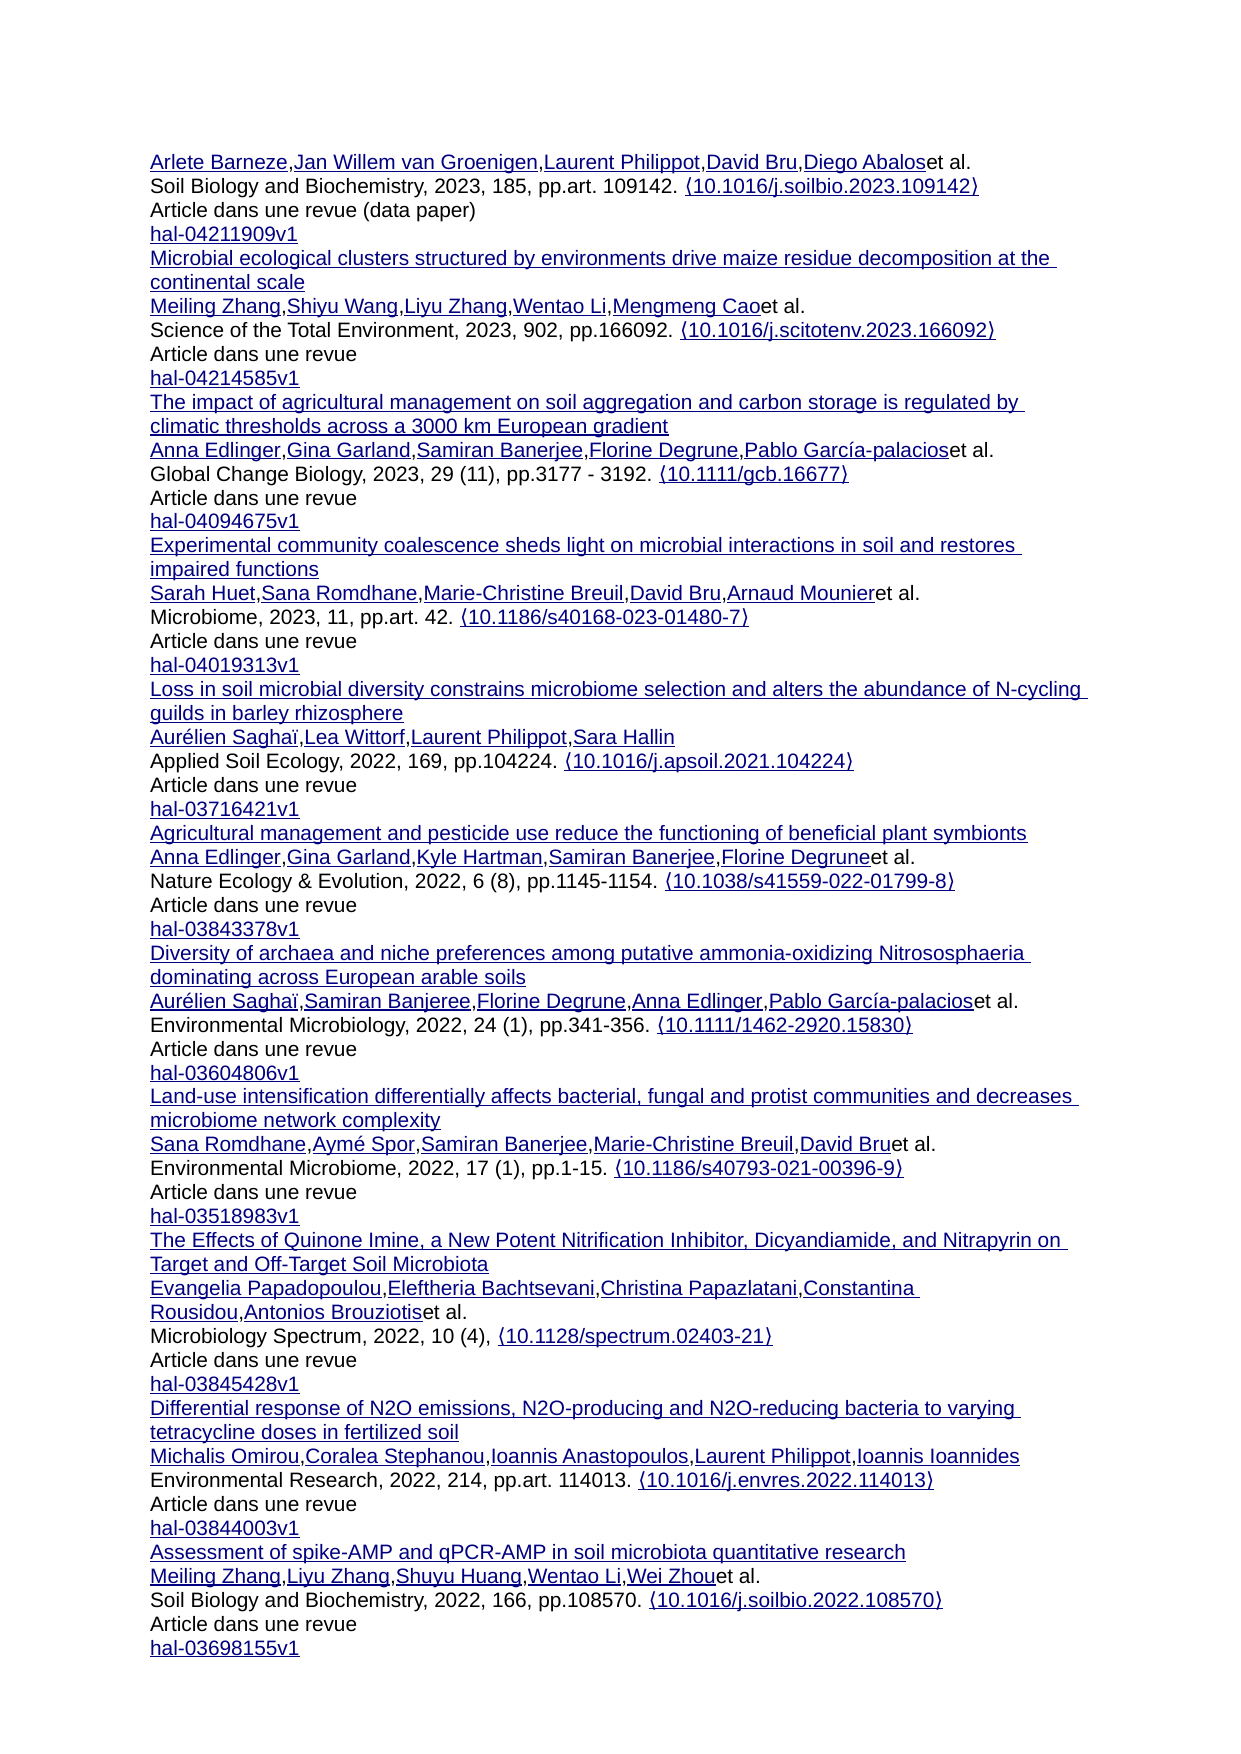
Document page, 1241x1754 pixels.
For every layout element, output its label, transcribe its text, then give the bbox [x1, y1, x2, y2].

table_cell The Effects of Quinone Imine, a New Potent Nitrification Inhibitor, Dicyandiamide, and Nitrapyrin on Target and Off-Target Soil Microbiota Evangelia Papadopoulou,Eleftheria Bachtsevani,Christina Papazlatani,Constantina Rousidou,Antonios Brouziotiset al. Microbiology Spectrum, 2022, 10 (4), ⟨10.1128/spectrum.02403-21⟩ Article dans une revue hal-03845428v1 [150, 1228, 1090, 1396]
table_cell Differential response of N2O emissions, N2O-producing and N2O-reducing bacteria to varying tetracycline doses in fertilized soil Michalis Omirou,Coralea Stephanou,Ioannis Anastopoulos,Laurent Philippot,Ioannis Ioannides Environmental Research, 2022, 214, pp.art. 114013. ⟨10.1016/j.envres.2022.114013⟩ Article dans une revue hal-03844003v1 [150, 1396, 1090, 1539]
table_cell Assessment of spike-AMP and qPCR-AMP in soil microbiota quantitative research Meiling Zhang,Liyu Zhang,Shuyu Huang,Wentao Li,Wei Zhouet al. Soil Biology and Biochemistry, 2022, 166, pp.108570. ⟨10.1016/j.soilbio.2022.108570⟩ Article dans une revue hal-03698155v1 [150, 1540, 1090, 1659]
table_cell The impact of agricultural management on soil aggregation and carbon storage is regulated by climatic thresholds across a 3000 km European gradient Anna Edlinger,Gina Garland,Samiran Banerjee,Florine Degrune,Pablo García‐palacioset al. Global Change Biology, 2023, 29 (11), pp.3177 - 3192. ⟨10.1111/gcb.16677⟩ Article dans une revue hal-04094675v1 [150, 390, 1090, 533]
table_cell Agricultural management and pesticide use reduce the functioning of beneficial plant symbionts Anna Edlinger,Gina Garland,Kyle Hartman,Samiran Banerjee,Florine Degruneet al. Nature Ecology & Evolution, 2022, 6 (8), pp.1145-1154. ⟨10.1038/s41559-022-01799-8⟩ Article dans une revue hal-03843378v1 [150, 821, 1090, 941]
table_cell Loss in soil microbial diversity constrains microbiome selection and alters the abundance of N-cycling guilds in barley rhizosphere Aurélien Saghaï,Lea Wittorf,Laurent Philippot,Sara Hallin Applied Soil Ecology, 2022, 169, pp.104224. ⟨10.1016/j.apsoil.2021.104224⟩ Article dans une revue hal-03716421v1 [150, 677, 1090, 821]
table_cell Land-use intensification differentially affects bacterial, fungal and protist communities and decreases microbiome network complexity Sana Romdhane,Aymé Spor,Samiran Banerjee,Marie-Christine Breuil,David Bruet al. Environmental Microbiome, 2022, 17 (1), pp.1-15. ⟨10.1186/s40793-021-00396-9⟩ Article dans une revue hal-03518983v1 [150, 1084, 1090, 1228]
table_cell Experimental community coalescence sheds light on microbial interactions in soil and restores impaired functions Sarah Huet,Sana Romdhane,Marie-Christine Breuil,David Bru,Arnaud Mounieret al. Microbiome, 2023, 11, pp.art. 42. ⟨10.1186/s40168-023-01480-7⟩ Article dans une revue hal-04019313v1 [150, 533, 1090, 677]
table_cell Arlete Barneze,Jan Willem van Groenigen,Laurent Philippot,David Bru,Diego Abaloset al. Soil Biology and Biochemistry, 2023, 185, pp.art. 109142. ⟨10.1016/j.soilbio.2023.109142⟩ Article dans une revue (data paper) hal-04211909v1 [150, 150, 1090, 246]
table_cell Diversity of archaea and niche preferences among putative ammonia‐oxidizing Nitrososphaeria dominating across European arable soils Aurélien Saghaï,Samiran Banjeree,Florine Degrune,Anna Edlinger,Pablo García‐palacioset al. Environmental Microbiology, 2022, 24 (1), pp.341-356. ⟨10.1111/1462-2920.15830⟩ Article dans une revue hal-03604806v1 [150, 941, 1090, 1084]
table_cell Microbial ecological clusters structured by environments drive maize residue decomposition at the continental scale Meiling Zhang,Shiyu Wang,Liyu Zhang,Wentao Li,Mengmeng Caoet al. Science of the Total Environment, 2023, 902, pp.166092. ⟨10.1016/j.scitotenv.2023.166092⟩ Article dans une revue hal-04214585v1 [150, 246, 1090, 389]
